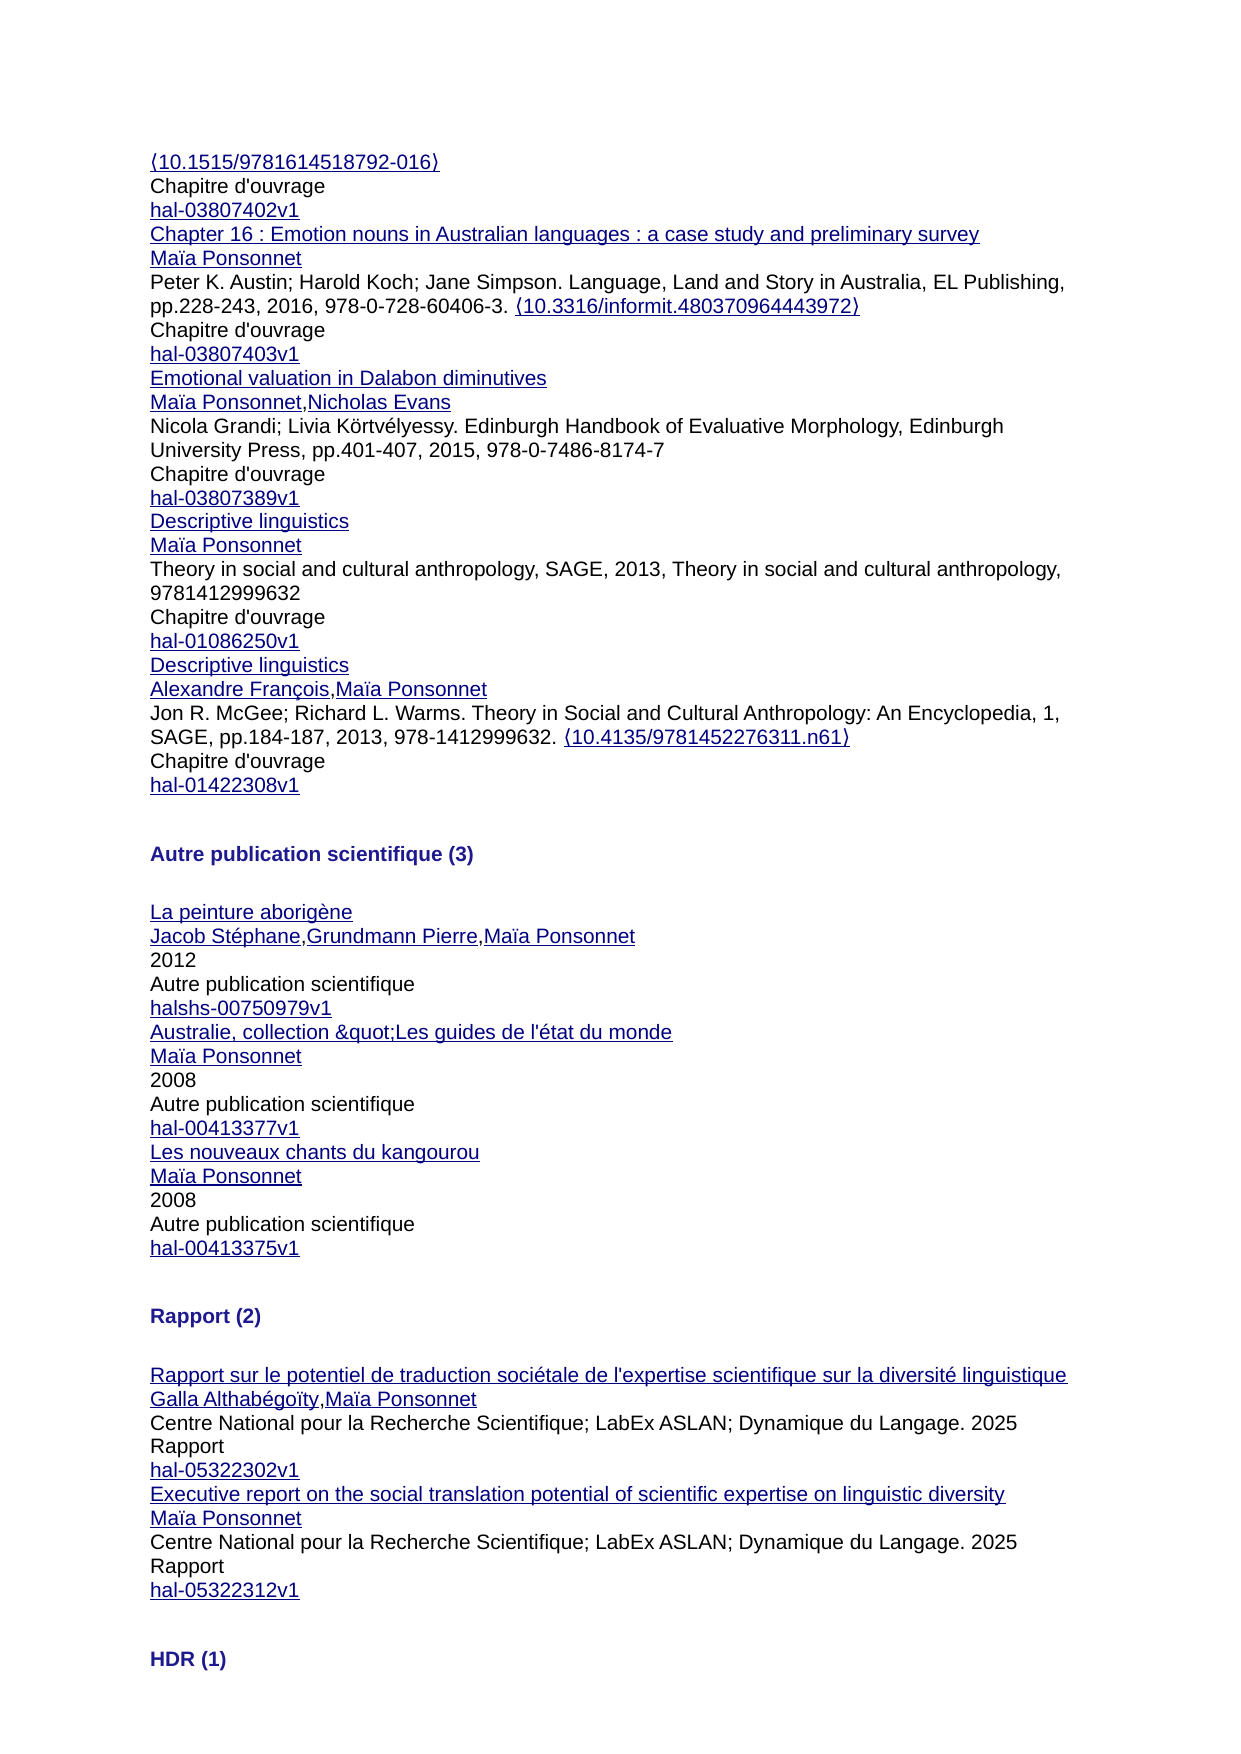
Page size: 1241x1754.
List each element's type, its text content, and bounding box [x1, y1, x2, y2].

table_cell Australie, collection &quot;Les guides de l'état du monde Maïa Ponsonnet 2008 Autre publication scientifique hal-00413377v1 [150, 1020, 1090, 1139]
table_header La peinture aborigène Jacob Stéphane,Grundmann Pierre,Maïa Ponsonnet 2012 Autre publication scientifique halshs-00750979v1 [150, 900, 1090, 1020]
table_cell Chapter 16 : Emotion nouns in Australian languages : a case study and preliminary survey Maïa Ponsonnet Peter K. Austin; Harold Koch; Jane Simpson. Language, Land and Story in Australia, EL Publishing, pp.228-243, 2016, 978-0-728-60406-3. ⟨10.3316/informit.480370964443972⟩ Chapitre d'ouvrage hal-03807403v1 [150, 222, 1090, 366]
table_header Rapport sur le potentiel de traduction sociétale de l'expertise scientifique sur la diversité linguistique Galla Althabégoïty,Maïa Ponsonnet Centre National pour la Recherche Scientifique; LabEx ASLAN; Dynamique du Langage. 2025 Rapport hal-05322302v1 [150, 1363, 1090, 1482]
table_cell Descriptive linguistics Alexandre François,Maïa Ponsonnet Jon R. McGee; Richard L. Warms. Theory in Social and Cultural Anthropology: An Encyclopedia, 1, SAGE, pp.184-187, 2013, 978-1412999632. ⟨10.4135/9781452276311.n61⟩ Chapitre d'ouvrage hal-01422308v1 [150, 653, 1090, 797]
table_cell Les nouveaux chants du kangourou Maïa Ponsonnet 2008 Autre publication scientifique hal-00413375v1 [150, 1140, 1090, 1259]
table_cell Executive report on the social translation potential of scientific expertise on linguistic diversity Maïa Ponsonnet Centre National pour la Recherche Scientifique; LabEx ASLAN; Dynamique du Langage. 2025 Rapport hal-05322312v1 [150, 1482, 1090, 1602]
subtitle Autre publication scientifique (3) [150, 842, 1090, 866]
subtitle HDR (1) [150, 1647, 1090, 1671]
table_cell Emotional valuation in Dalabon diminutives Maïa Ponsonnet,Nicholas Evans Nicola Grandi; Livia Körtvélyessy. Edinburgh Handbook of Evaluative Morphology, Edinburgh University Press, pp.401-407, 2015, 978-0-7486-8174-7 Chapitre d'ouvrage hal-03807389v1 [150, 366, 1090, 509]
table_cell Chapter 9 : Reflexive, reciprocal and emphatic functions in Barunga Kriol Maïa Ponsonnet Felicity Meakins; Carmel O'Shannessy. Loss and renewal. Australian languages since contact, 13, De Gruyter Mouton, pp.297-332, 2016, Language Contact and Bilingualism, 978-1-61451-887-7. ⟨10.1515/9781614518792-016⟩ Chapitre d'ouvrage hal-03807402v1 [150, 150, 1090, 222]
table_cell Descriptive linguistics Maïa Ponsonnet Theory in social and cultural anthropology, SAGE, 2013, Theory in social and cultural anthropology, 9781412999632 Chapitre d'ouvrage hal-01086250v1 [150, 509, 1090, 653]
subtitle Rapport (2) [150, 1304, 1090, 1328]
